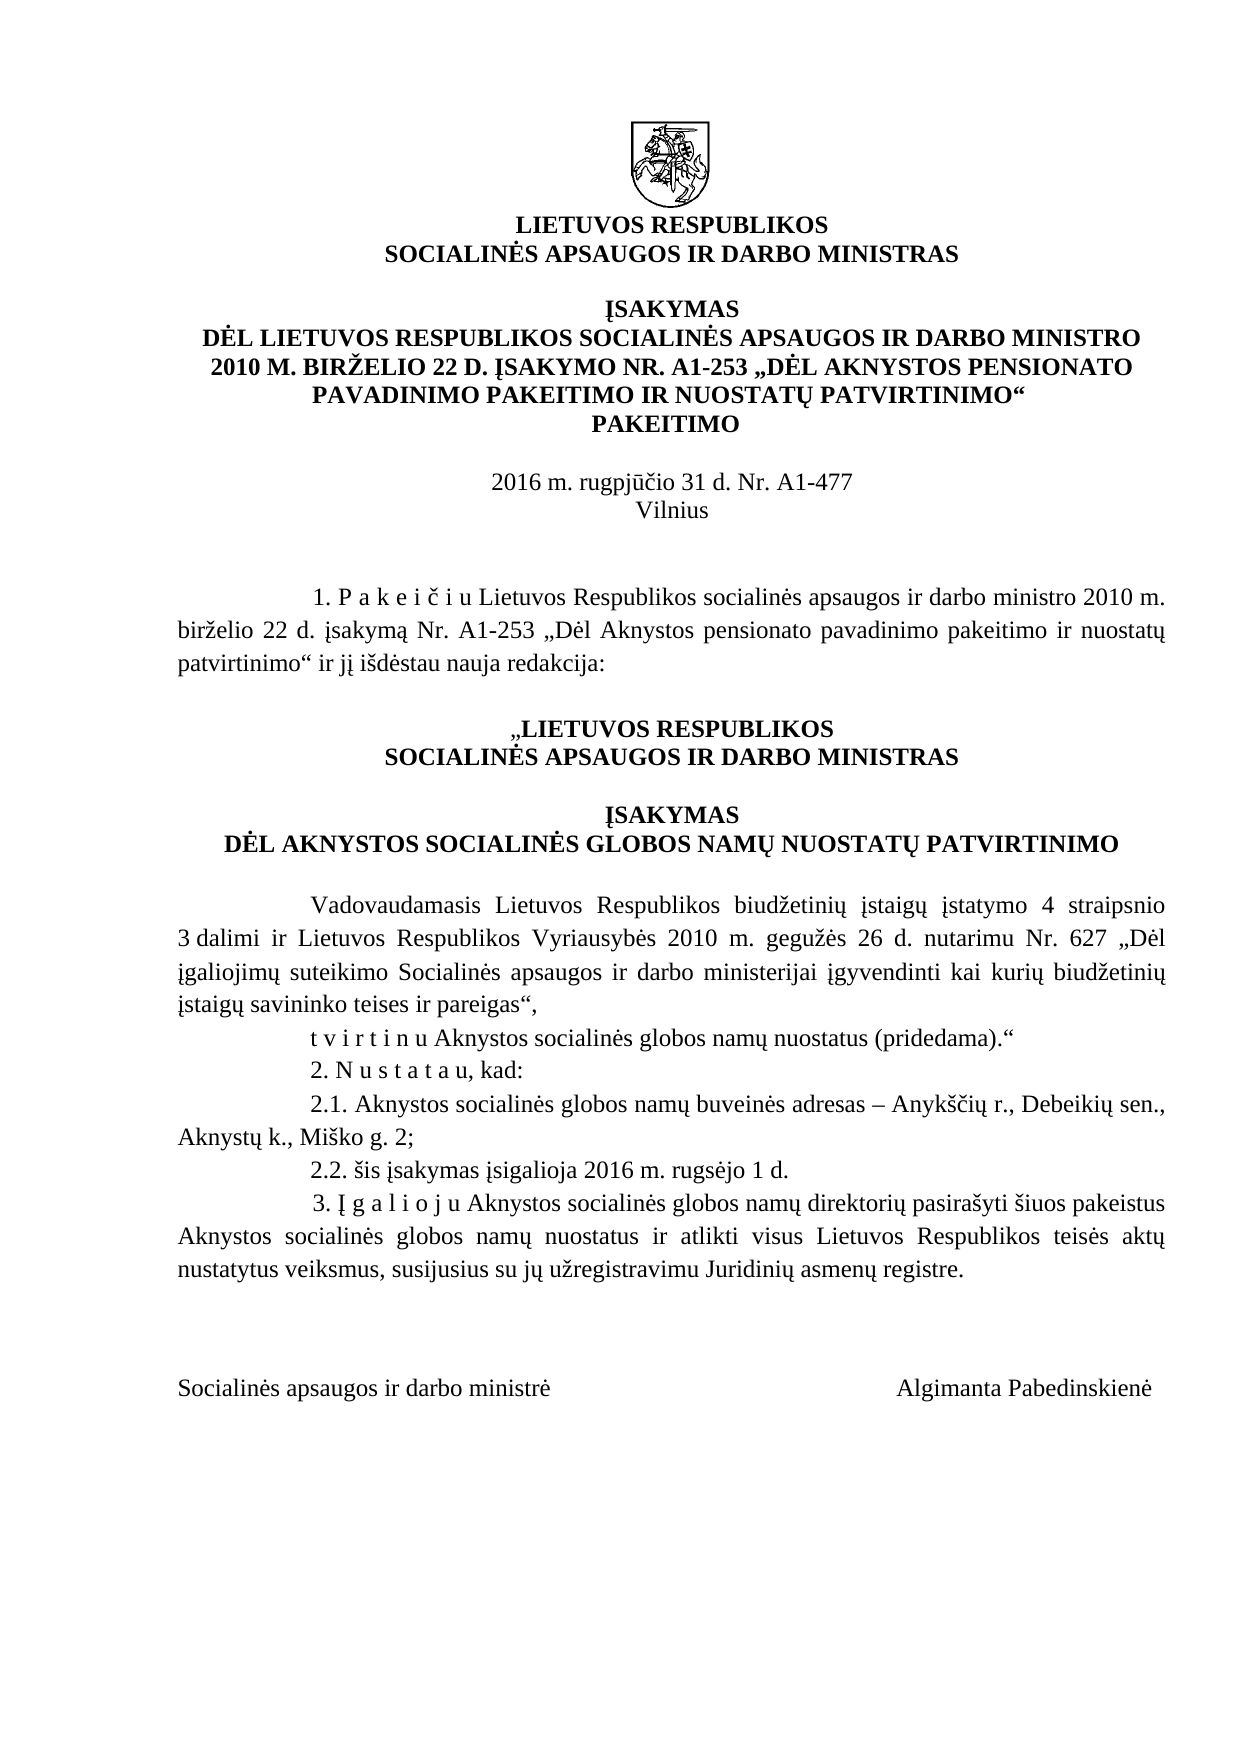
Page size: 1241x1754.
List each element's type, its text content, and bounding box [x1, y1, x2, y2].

text SOCIALINĖS APSAUGOS IR DARBO MINISTRAS [177, 742, 1167, 771]
text Vadovaudamasis Lietuvos Respublikos biudžetinių įstaigų įstatymo 4 straipsnio 3 dalimi ir Lietuvos Respublikos Vyriausybės 2010 m. gegužės 26 d. nutarimu Nr. 627 „Dėl įgaliojimų suteikimo Socialinės apsaugos ir darbo ministerijai įgyvendinti kai kurių biudžetinių įstaigų savininko teises ir pareigas“, [177, 891, 1167, 1018]
text t v i r t i n u Aknystos socialinės globos namų nuostatus (pridedama).“ [177, 1023, 1167, 1051]
text DĖL AKNYSTOS SOCIALINĖS GLOBOS NAMŲ NUOSTATŲ PATVIRTINIMO [177, 829, 1167, 857]
text 2.2. šis įsakymas įsigalioja 2016 m. rugsėjo 1 d. [177, 1155, 1167, 1183]
text ĮSAKYMAS [177, 800, 1167, 829]
text PAKEITIMO [177, 409, 1167, 438]
text 2. N u s t a t a u, kad: [177, 1056, 1167, 1084]
text ĮSAKYMAS [177, 294, 1167, 323]
text SOCIALINĖS APSAUGOS IR DARBO MINISTRAS [177, 239, 1167, 268]
text „LIETUVOS RESPUBLIKOS [177, 714, 1167, 742]
text Vilnius [177, 495, 1167, 524]
text LIETUVOS RESPUBLIKOS [177, 210, 1167, 239]
text 1. P a k e i č i u Lietuvos Respublikos socialinės apsaugos ir darbo ministro 2010 m. birželio 22 d. įsakymą Nr. A1-253 „Dėl Aknystos pensionato pavadinimo pakeitimo ir nuostatų patvirtinimo“ ir jį išdėstau nauja redakcija: [177, 582, 1167, 676]
text Socialinės apsaugos ir darbo ministrė Algimanta Pabedinskienė [177, 1373, 1167, 1402]
text 2.1. Aknystos socialinės globos namų buveinės adresas – Anykščių r., Debeikių sen., Aknystų k., Miško g. 2; [177, 1089, 1167, 1150]
text 2016 m. rugpjūčio 31 d. Nr. A1-477 [177, 467, 1167, 495]
text 3. Į g a l i o j u Aknystos socialinės globos namų direktorių pasirašyti šiuos pakeistus Aknystos socialinės globos namų nuostatus ir atlikti visus Lietuvos Respublikos teisės aktų nustatytus veiksmus, susijusius su jų užregistravimu Juridinių asmenų registre. [177, 1188, 1167, 1282]
text DĖL LIETUVOS RESPUBLIKOS SOCIALINĖS APSAUGOS IR DARBO MINISTRO 2010 M. birželio 22 D. ĮSAKYMO NR. A1-253 „DĖL aknystos pensionato pavadinimo pakeitimo ir nuostatų patvirtinimo“ [177, 323, 1167, 409]
